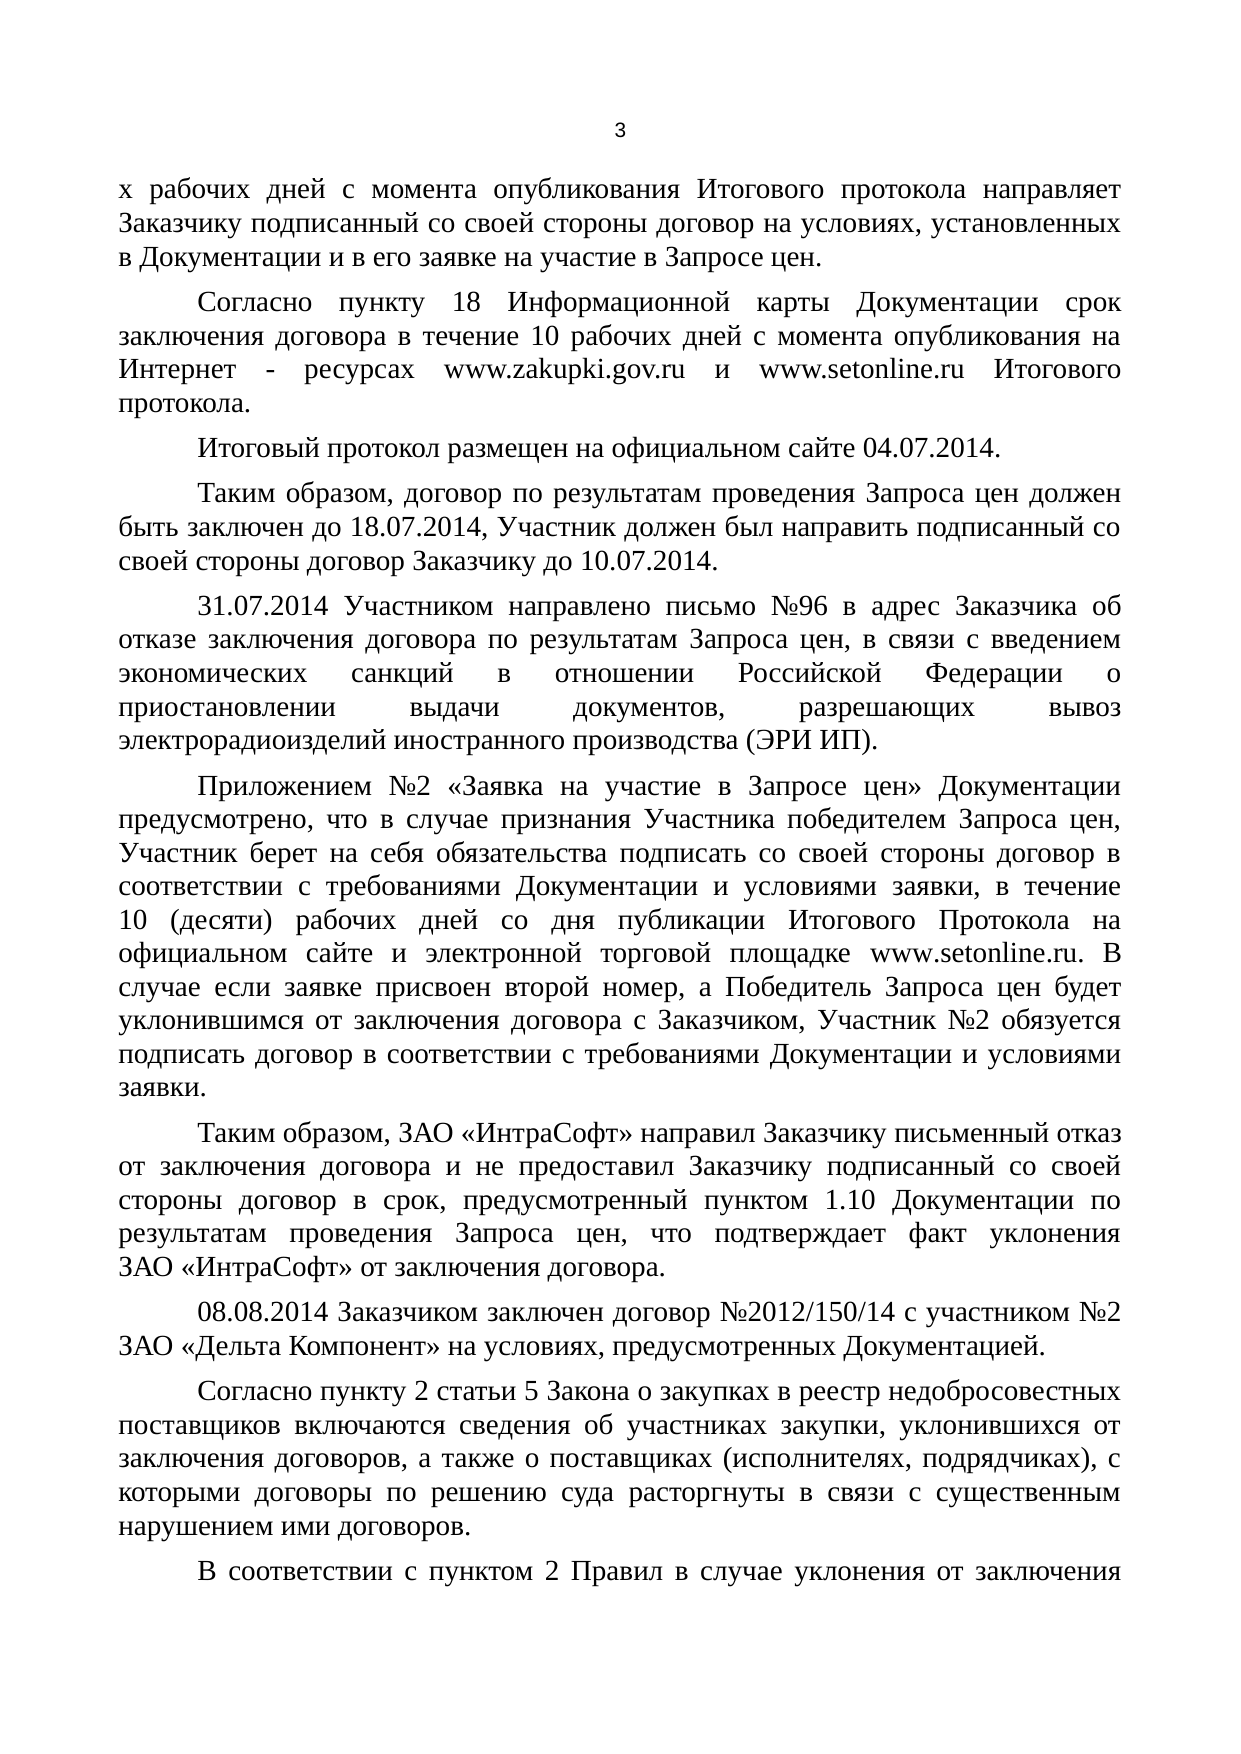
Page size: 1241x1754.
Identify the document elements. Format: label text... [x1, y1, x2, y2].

text х рабочих дней с момента опубликования Итогового протокола направляет Заказчику подписанный со своей стороны договор на условиях, установленных в Документации и в его заявке на участие в Запросе цен. [118, 172, 1122, 272]
text Таким образом, договор по результатам проведения Запроса цен должен быть заключен до 18.07.2014, Участник должен был направить подписанный со своей стороны договор Заказчику до 10.07.2014. [118, 476, 1122, 576]
text 31.07.2014 Участником направлено письмо №96 в адрес Заказчика об отказе заключения договора по результатам Запроса цен, в связи с введением экономических санкций в отношении Российской Федерации о приостановлении выдачи документов, разрешающих вывоз электрорадиоизделий иностранного производства (ЭРИ ИП). [118, 588, 1122, 756]
text Приложением №2 «Заявка на участие в Запросе цен» Документации предусмотрено, что в случае признания Участника победителем Запроса цен, Участник берет на себя обязательства подписать со своей стороны договор в соответствии с требованиями Документации и условиями заявки, в течение 10 (десяти) рабочих дней со дня публикации Итогового Протокола на официальном сайте и электронной торговой площадке www.setonline.ru. В случае если заявке присвоен второй номер, а Победитель Запроса цен будет уклонившимся от заключения договора с Заказчиком, Участник №2 обязуется подписать договор в соответствии с требованиями Документации и условиями заявки. [118, 768, 1122, 1103]
text Согласно пункту 2 статьи 5 Закона о закупках в реестр недобросовестных поставщиков включаются сведения об участниках закупки, уклонившихся от заключения договоров, а также о поставщиках (исполнителях, подрядчиках), с которыми договоры по решению суда расторгнуты в связи с существенным нарушением ими договоров. [118, 1373, 1122, 1541]
text 08.08.2014 Заказчиком заключен договор №2012/150/14 с участником №2 ЗАО «Дельта Компонент» на условиях, предусмотренных Документацией. [118, 1294, 1122, 1362]
text Таким образом, ЗАО «ИнтраСофт» направил Заказчику письменный отказ от заключения договора и не предоставил Заказчику подписанный со своей стороны договор в срок, предусмотренный пунктом 1.10 Документации по результатам проведения Запроса цен, что подтверждает факт уклонения ЗАО «ИнтраСофт» от заключения договора. [118, 1115, 1122, 1283]
text Итоговый протокол размещен на официальном сайте 04.07.2014. [118, 430, 1122, 464]
text Согласно пункту 18 Информационной карты Документации срок заключения договора в течение 10 рабочих дней с момента опубликования на Интернет - ресурсах www.zakupki.gov.ru и www.setonline.ru Итогового протокола. [118, 284, 1122, 418]
text В соответствии с пунктом 2 Правил в случае уклонения от заключения [118, 1553, 1122, 1587]
